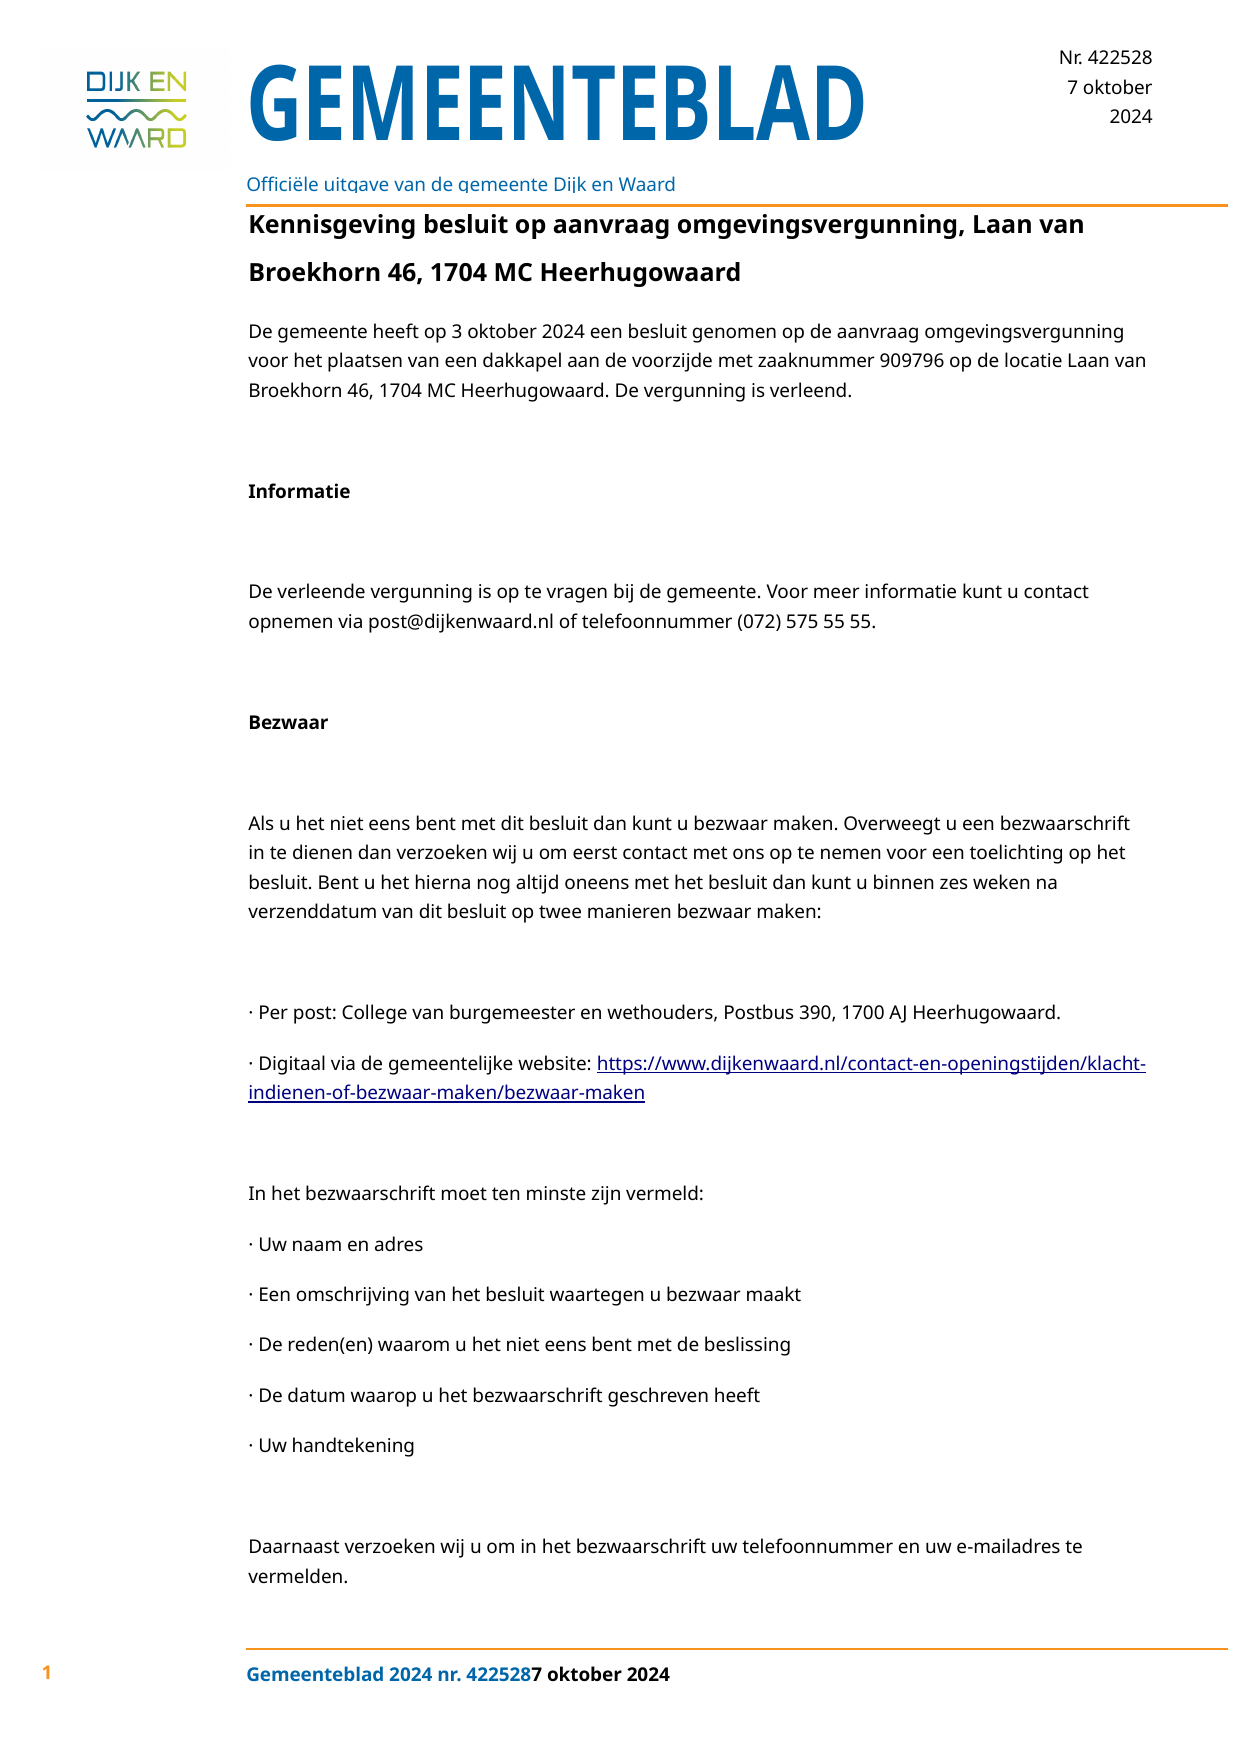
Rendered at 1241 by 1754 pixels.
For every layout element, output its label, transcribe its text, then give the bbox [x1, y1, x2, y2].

picture [41, 47, 231, 172]
text · Digitaal via de gemeentelijke website: https://www.dijkenwaard.nl/contact-en-openingstijden/klacht-indienen-of-bezwaar-maken/bezwaar-maken [248, 1050, 1152, 1105]
text Bezwaar [248, 709, 1152, 735]
text De verleende vergunning is op te vragen bij de gemeente. Voor meer informatie kunt u contact opnemen via post@dijkenwaard.nl of telefoonnummer (072) 575 55 55. [248, 579, 1152, 634]
text In het bezwaarschrift moet ten minste zijn vermeld: [248, 1180, 1152, 1206]
text · De reden(en) waarom u het niet eens bent met de beslissing [248, 1332, 1152, 1357]
text Informatie [248, 478, 1152, 504]
text · Per post: College van burgemeester en wethouders, Postbus 390, 1700 AJ Heerhugowaard. [248, 999, 1152, 1025]
text · Een omschrijving van het besluit waartegen u bezwaar maakt [248, 1281, 1152, 1307]
text Als u het niet eens bent met dit besluit dan kunt u bezwaar maken. Overweegt u een bezwaarschrift in te dienen dan verzoeken wij u om eerst contact met ons op te nemen voor een toelichting op het besluit. Bent u het hierna nog altijd oneens met het besluit dan kunt u binnen zes weken na verzenddatum van dit besluit op twee manieren bezwaar maken: [248, 810, 1152, 924]
text · Uw handtekening [248, 1432, 1152, 1458]
text Daarnaast verzoeken wij u om in het bezwaarschrift uw telefoonnummer en uw e-mailadres te vermelden. [248, 1533, 1152, 1589]
text Kennisgeving besluit op aanvraag omgevingsvergunning, Laan van Broekhorn 46, 1704 MC Heerhugowaard [248, 207, 1152, 288]
text · De datum waarop u het bezwaarschrift geschreven heeft [248, 1382, 1152, 1408]
text · Uw naam en adres [248, 1231, 1152, 1257]
text De gemeente heeft op 3 oktober 2024 een besluit genomen op de aanvraag omgevingsvergunning voor het plaatsen van een dakkapel aan de voorzijde met zaaknummer 909796 op de locatie Laan van Broekhorn 46, 1704 MC Heerhugowaard. De vergunning is verleend. [248, 318, 1152, 403]
